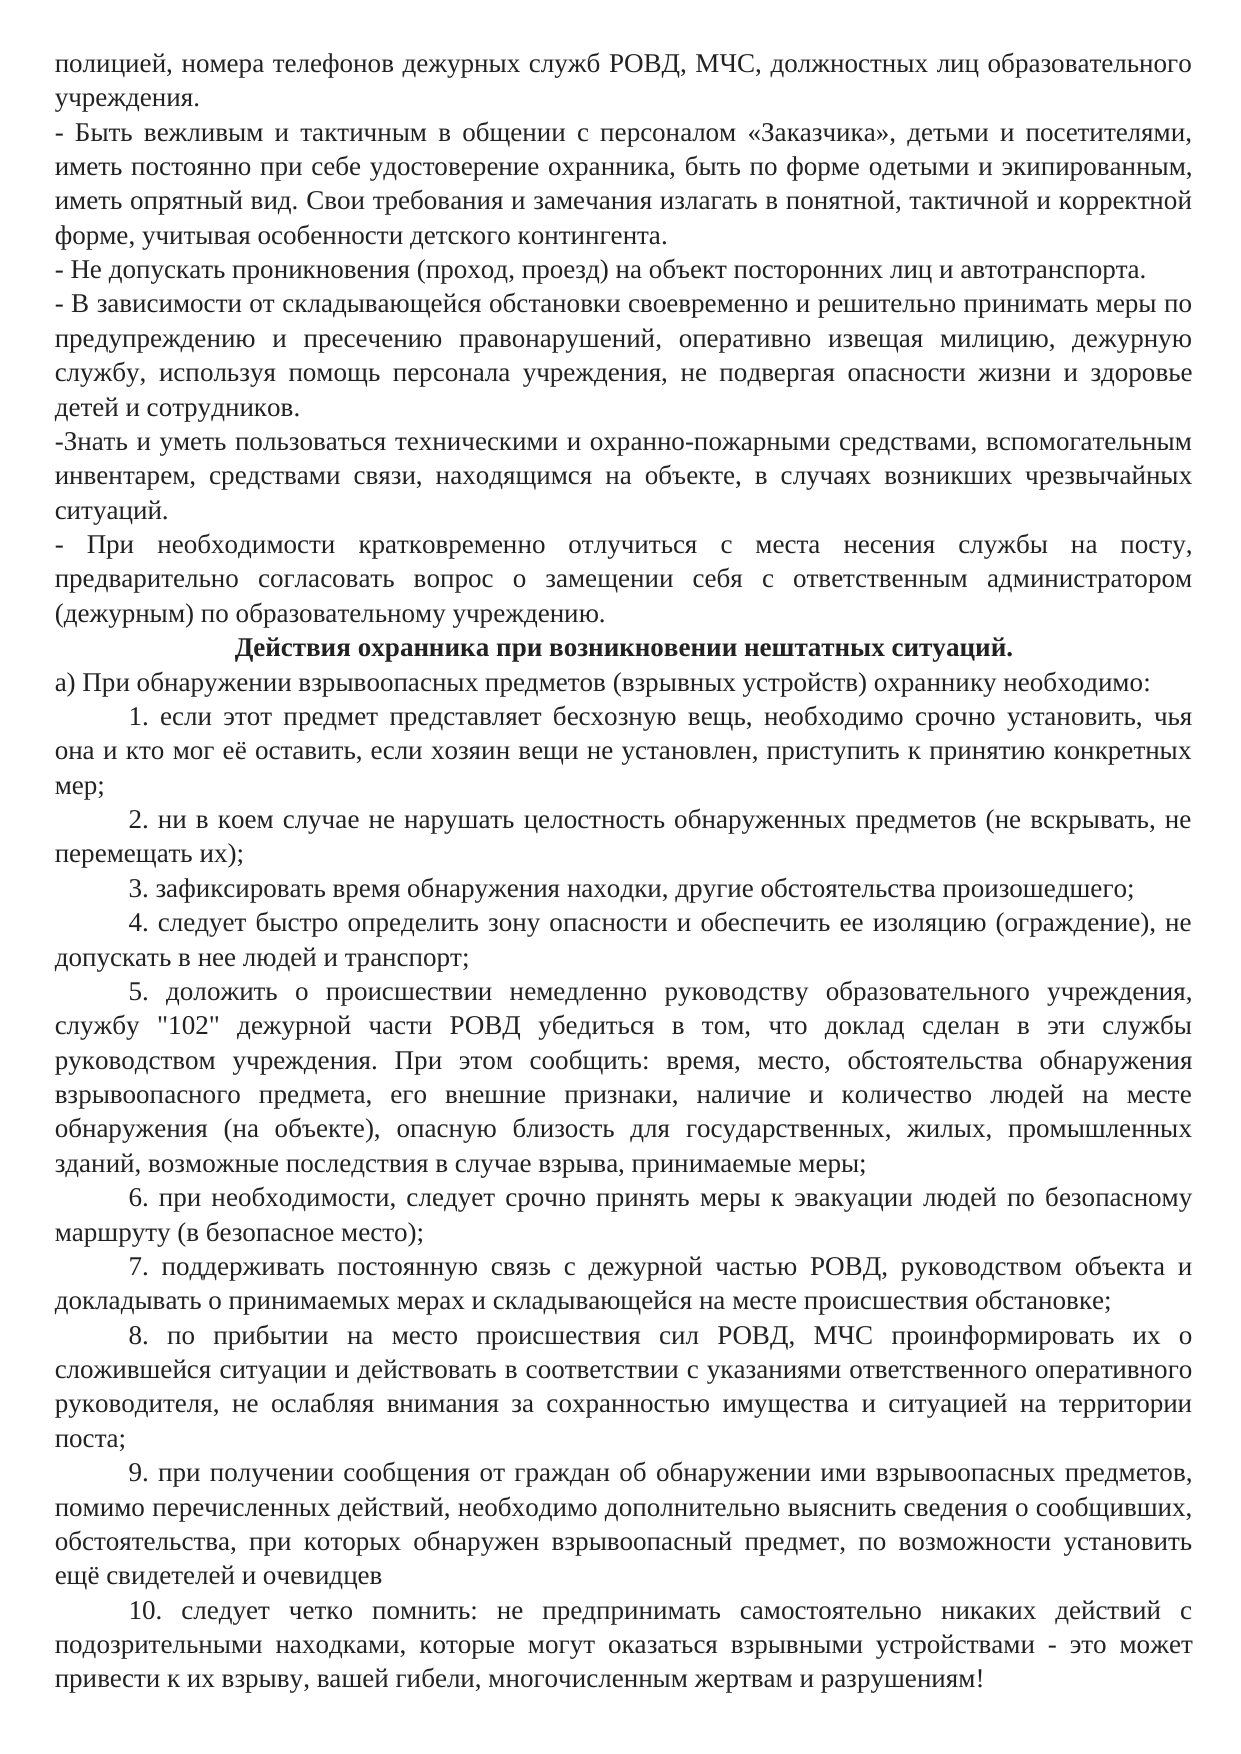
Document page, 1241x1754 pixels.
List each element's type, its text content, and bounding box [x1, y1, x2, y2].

text 1. если этот предмет представляет бесхозную вещь, необходимо срочно установить, чья она и кто мог её оставить, если хозяин вещи не установлен, приступить к принятию конкретных мер; [54, 697, 1194, 800]
text 7. поддерживать постоянную связь с дежурной частью РОВД, руководством объекта и докладывать о принимаемых мерах и складывающейся на месте происшествия обстановке; [54, 1247, 1194, 1316]
text 6. при необходимости, следует срочно принять меры к эвакуации людей по безопасному маршруту (в безопасное место); [54, 1178, 1194, 1247]
text 2. ни в коем случае не нарушать целостность обнаруженных предметов (не вскрывать, не перемещать их); [54, 800, 1194, 869]
text -Знать и уметь пользоваться техническими и охранно-пожарными средствами, вспомогательным инвентарем, средствами связи, находящимся на объекте, в случаях возникших чрезвычайных ситуаций. [54, 422, 1194, 525]
text - Быть вежливым и тактичным в общении с персоналом «Заказчика», детьми и посетителями, иметь постоянно при себе удостоверение охранника, быть по форме одетыми и экипированным, иметь опрятный вид. Свои требования и замечания излагать в понятной, тактичной и корректной форме, учитывая особенности детского контингента. [54, 112, 1194, 250]
text полицией, номера телефонов дежурных служб РОВД, МЧС, должностных лиц образовательного учреждения. [54, 44, 1194, 112]
text 5. доложить о происшествии немедленно руководству образовательного учреждения, службу "102" дежурной части РОВД убедиться в том, что доклад сделан в эти службы руководством учреждения. При этом сообщить: время, место, обстоятельства обнаружения взрывоопасного предмета, его внешние признаки, наличие и количество людей на месте обнаружения (на объекте), опасную близость для государственных, жилых, промышленных зданий, возможные последствия в случае взрыва, принимаемые меры; [54, 972, 1194, 1178]
text - При необходимости кратковременно отлучиться с места несения службы на посту, предварительно согласовать вопрос о замещении себя с ответственным администратором (дежурным) по образовательному учреждению. [54, 525, 1194, 628]
text 3. зафиксировать время обнаружения находки, другие обстоятельства произошедшего; [54, 869, 1194, 903]
text 10. следует четко помнить: не предпринимать самостоятельно никаких действий с подозрительными находками, которые могут оказаться взрывными устройствами - это может привести к их взрыву, вашей гибели, многочисленным жертвам и разрушениям! [54, 1591, 1194, 1694]
text а) При обнаружении взрывоопасных предметов (взрывных устройств) охраннику необходимо: [54, 662, 1194, 697]
text 4. следует быстро определить зону опасности и обеспечить ее изоляцию (ограждение), не допускать в нее людей и транспорт; [54, 903, 1194, 972]
text 8. по прибытии на место происшествия сил РОВД, МЧС проинформировать их о сложившейся ситуации и действовать в соответствии с указаниями ответственного оперативного руководителя, не ослабляя внимания за сохранностью имущества и ситуацией на территории поста; [54, 1316, 1194, 1453]
text - В зависимости от складывающейся обстановки своевременно и решительно принимать меры по предупреждению и пресечению правонарушений, оперативно извещая милицию, дежурную службу, используя помощь персонала учреждения, не подвергая опасности жизни и здоровье детей и сотрудников. [54, 284, 1194, 422]
text 9. при получении сообщения от граждан об обнаружении ими взрывоопасных предметов, помимо перечисленных действий, необходимо дополнительно выяснить сведения о сообщивших, обстоятельства, при которых обнаружен взрывоопасный предмет, по возможности установить ещё свидетелей и очевидцев [54, 1453, 1194, 1591]
text Действия охранника при возникновении нештатных ситуаций. [54, 628, 1194, 662]
text - Не допускать проникновения (проход, проезд) на объект посторонних лиц и автотранспорта. [54, 250, 1194, 284]
